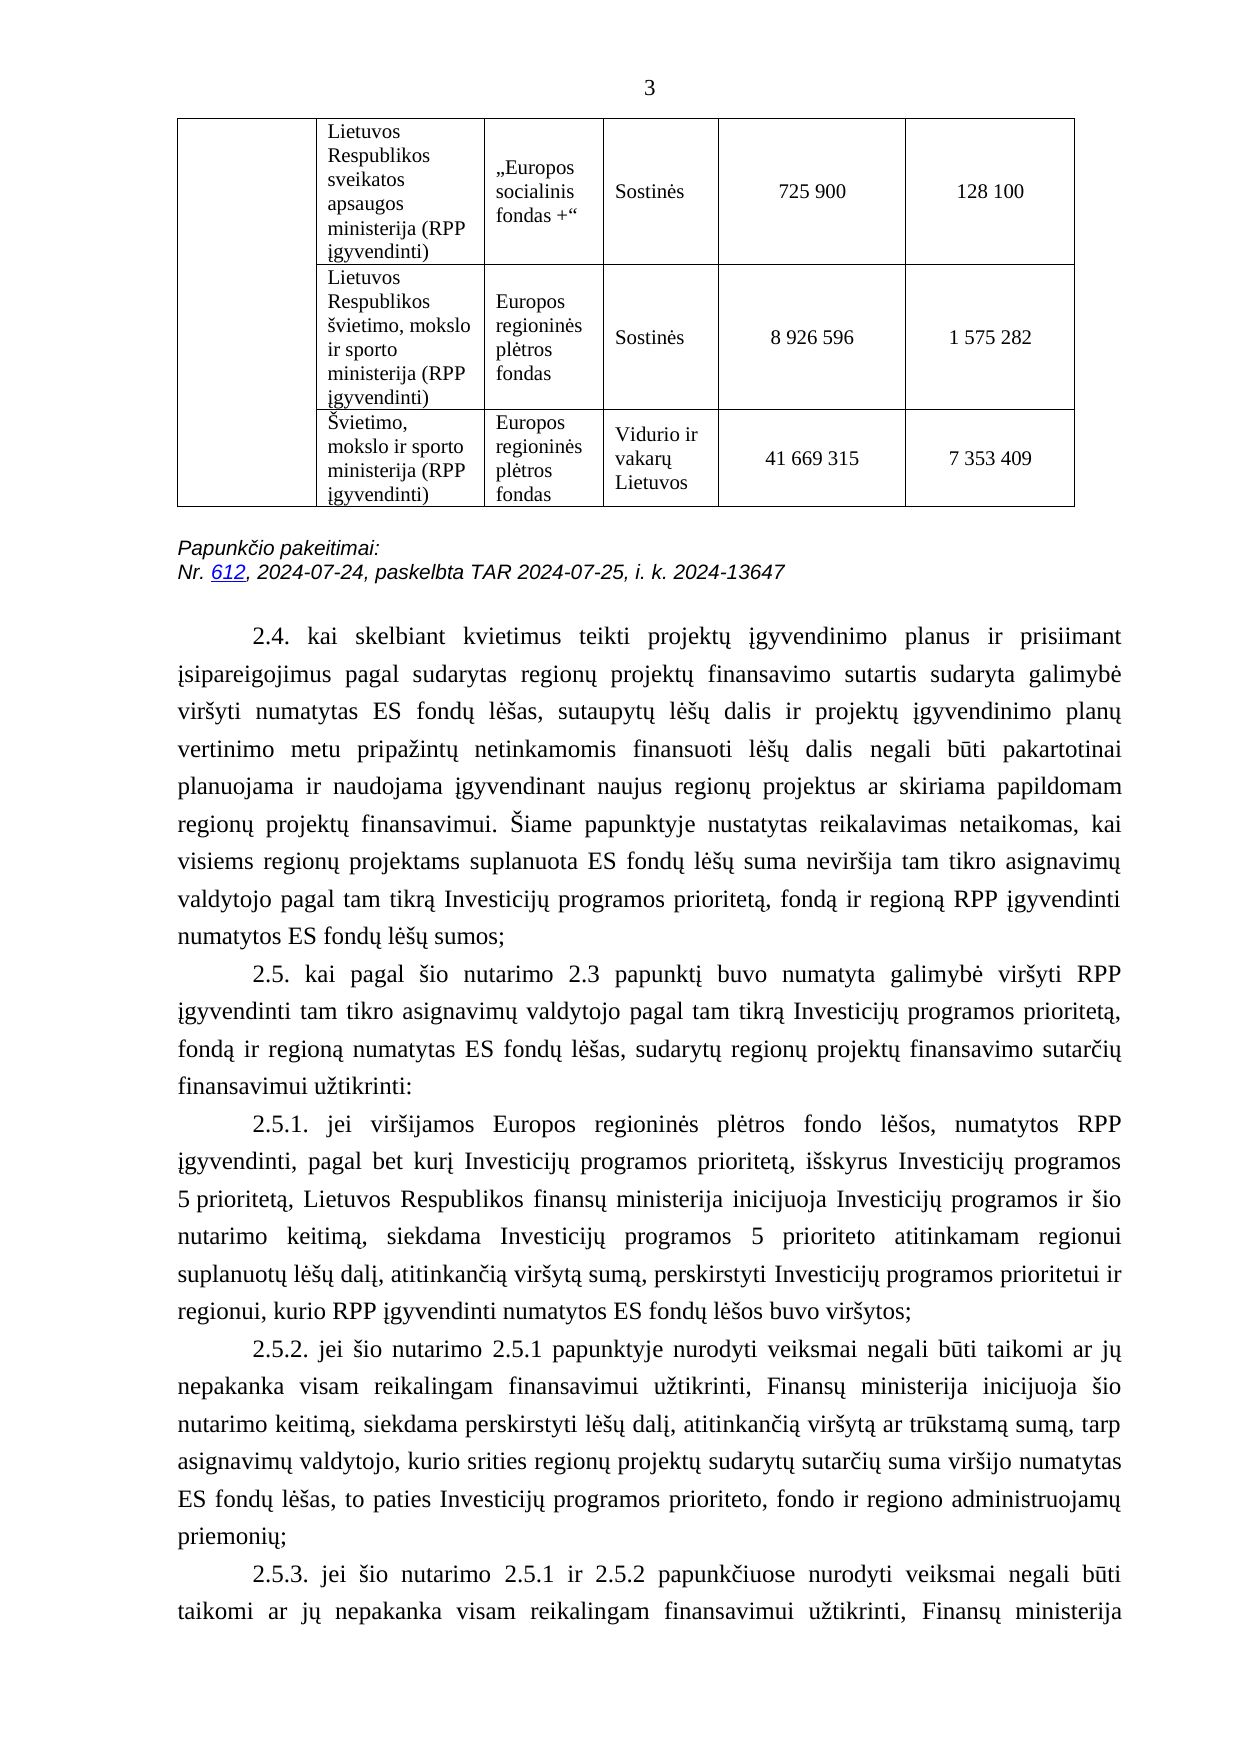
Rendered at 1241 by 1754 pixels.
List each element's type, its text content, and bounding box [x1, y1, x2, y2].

table_cell [178, 119, 316, 506]
table_cell Vidurio ir vakarų Lietuvos [604, 410, 718, 506]
table_cell „Europos socialinis fondas +“ [485, 119, 603, 263]
table_cell Lietuvos Respublikos sveikatos apsaugos ministerija (RPP įgyvendinti) [317, 119, 484, 263]
table_cell 725 900 [719, 119, 905, 263]
text Papunkčio pakeitimai: [177, 536, 1122, 560]
table_cell 7 353 409 [906, 410, 1074, 506]
table_cell 128 100 [906, 119, 1074, 263]
text 2.5.3. jei šio nutarimo 2.5.1 ir 2.5.2 papunkčiuose nurodyti veiksmai negali būti taikomi ar jų nepakanka visam reikalingam finansavimui užtikrinti, Finansų ministerija [177, 1550, 1122, 1625]
table_cell Lietuvos Respublikos švietimo, mokslo ir sporto ministerija (RPP įgyvendinti) [317, 265, 484, 409]
table_cell Sostinės [604, 119, 718, 263]
table_cell Europos regioninės plėtros fondas [485, 265, 603, 409]
text 2.4. kai skelbiant kvietimus teikti projektų įgyvendinimo planus ir prisiimant įsipareigojimus pagal sudarytas regionų projektų finansavimo sutartis sudaryta galimybė viršyti numatytas ES fondų lėšas, sutaupytų lėšų dalis ir projektų įgyvendinimo planų vertinimo metu pripažintų netinkamomis finansuoti lėšų dalis negali būti pakartotinai planuojama ir naudojama įgyvendinant naujus regionų projektus ar skiriama papildomam regionų projektų finansavimui. Šiame papunktyje nustatytas reikalavimas netaikomas, kai visiems regionų projektams suplanuota ES fondų lėšų suma neviršija tam tikro asignavimų valdytojo pagal tam tikrą Investicijų programos prioritetą, fondą ir regioną RPP įgyvendinti numatytos ES fondų lėšų sumos; [177, 613, 1122, 950]
table_cell 1 575 282 [906, 265, 1074, 409]
table_cell Švietimo, mokslo ir sporto ministerija (RPP įgyvendinti) [317, 410, 484, 506]
table_cell 8 926 596 [719, 265, 905, 409]
table_cell Europos regioninės plėtros fondas [485, 410, 603, 506]
text Nr. 612, 2024-07-24, paskelbta TAR 2024-07-25, i. k. 2024-13647 [177, 560, 1122, 584]
text 2.5.2. jei šio nutarimo 2.5.1 papunktyje nurodyti veiksmai negali būti taikomi ar jų nepakanka visam reikalingam finansavimui užtikrinti, Finansų ministerija inicijuoja šio nutarimo keitimą, siekdama perskirstyti lėšų dalį, atitinkančią viršytą ar trūkstamą sumą, tarp asignavimų valdytojo, kurio srities regionų projektų sudarytų sutarčių suma viršijo numatytas ES fondų lėšas, to paties Investicijų programos prioriteto, fondo ir regiono administruojamų priemonių; [177, 1325, 1122, 1550]
table_cell 41 669 315 [719, 410, 905, 506]
table_cell Sostinės [604, 265, 718, 409]
text 2.5.1. jei viršijamos Europos regioninės plėtros fondo lėšos, numatytos RPP įgyvendinti, pagal bet kurį Investicijų programos prioritetą, išskyrus Investicijų programos 5 prioritetą, Lietuvos Respublikos finansų ministerija inicijuoja Investicijų programos ir šio nutarimo keitimą, siekdama Investicijų programos 5 prioriteto atitinkamam regionui suplanuotų lėšų dalį, atitinkančią viršytą sumą, perskirstyti Investicijų programos prioritetui ir regionui, kurio RPP įgyvendinti numatytos ES fondų lėšos buvo viršytos; [177, 1100, 1122, 1325]
text 2.5. kai pagal šio nutarimo 2.3 papunktį buvo numatyta galimybė viršyti RPP įgyvendinti tam tikro asignavimų valdytojo pagal tam tikrą Investicijų programos prioritetą, fondą ir regioną numatytas ES fondų lėšas, sudarytų regionų projektų finansavimo sutarčių finansavimui užtikrinti: [177, 950, 1122, 1100]
